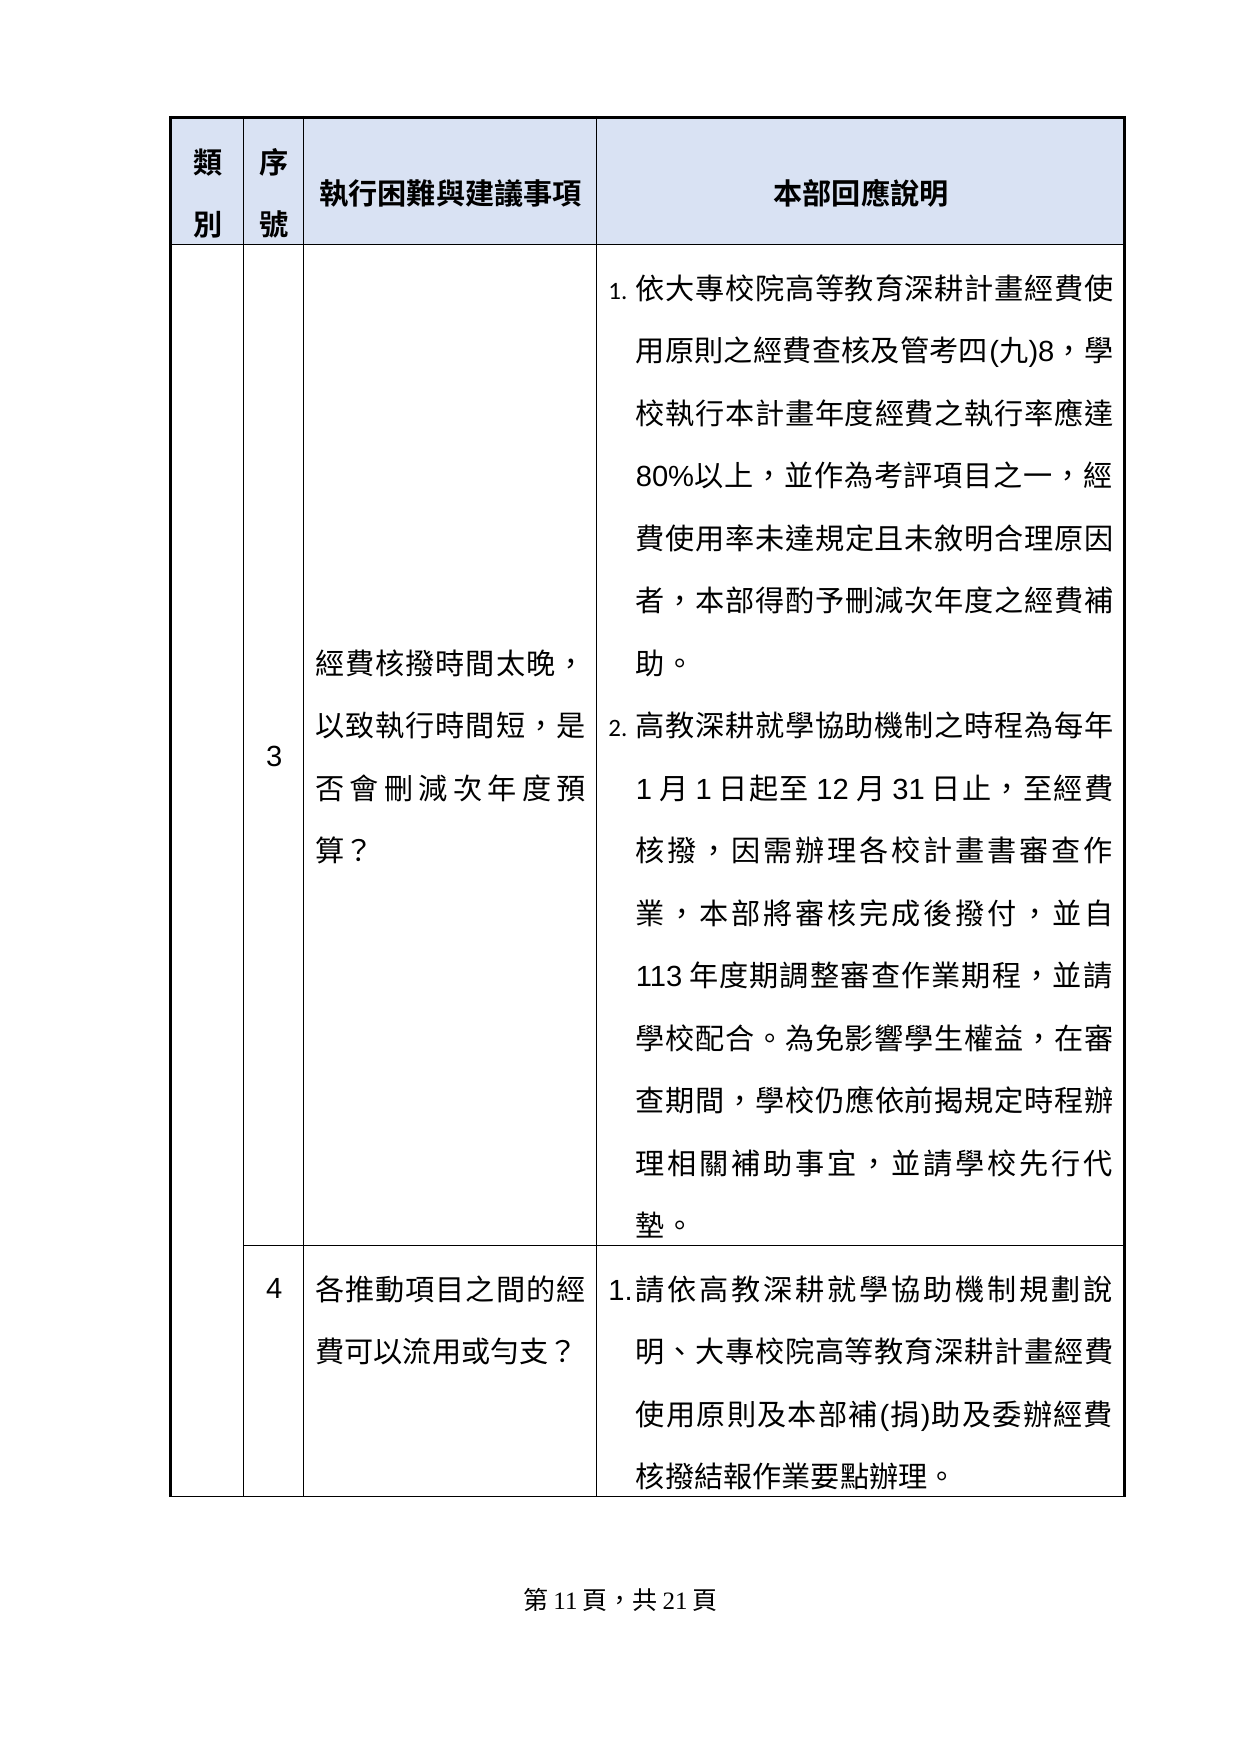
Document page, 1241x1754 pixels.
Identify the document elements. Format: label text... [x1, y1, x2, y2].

table_cell 依大專校院高等教育深耕計畫經費使用原則之經費查核及管考四(九)8，學校執行本計畫年度經費之執行率應達80%以上，並作為考評項目之一，經費使用率未達規定且未敘明合理原因者，本部得酌予刪減次年度之經費補助。 高教深耕就學協助機制之時程為每年1月1日起至12月31日止，至經費核撥，因需辦理各校計畫書審查作業，本部將審核完成後撥付，並自113年度期調整審查作業期程，並請學校配合。為免影響學生權益，在審查期間，學校仍應依前揭規定時程辦理相關補助事宜，並請學校先行代墊。 [597, 245, 1123, 1245]
table_header 類別 [172, 119, 243, 244]
table_cell 各推動項目之間的經費可以流用或勻支？ [304, 1246, 596, 1496]
table_header 執行困難與建議事項 [304, 119, 596, 244]
table_header 序號 [244, 119, 303, 244]
table_cell 4 [244, 1246, 303, 1496]
table_cell 經費核撥時間太晚，以致執行時間短，是否會刪減次年度預算？ [304, 245, 596, 1245]
table_cell 3 [244, 245, 303, 1245]
table_cell [172, 245, 243, 1496]
table_cell 請依高教深耕就學協助機制規劃說明、大專校院高等教育深耕計畫經費使用原則及本部補(捐)助及委辦經費核撥結報作業要點辦理。 經費流用、勻支或變更，說明如下： 涉及一級用途別(人事費、業務費、設備及投資)互相流用、補(捐)助或委辦金額變更，應報本部同意後辦理。 資本門經費不得流用至經常門。 人事費未經學經歷(職級)或期程聘用人員致剩餘款不得流用。 由於高教深耕經費係統塊式經費，本項經費(C1)未執行部分，不可流至(B)；惟(B)未執行部分，可流至輔導機制(C1)，請依校內程序辦理流用，如計畫書內容學生學習輔導機制無新增項目，則不須報部核定。 [597, 1246, 1123, 1496]
table_header 本部回應說明 [597, 119, 1123, 244]
